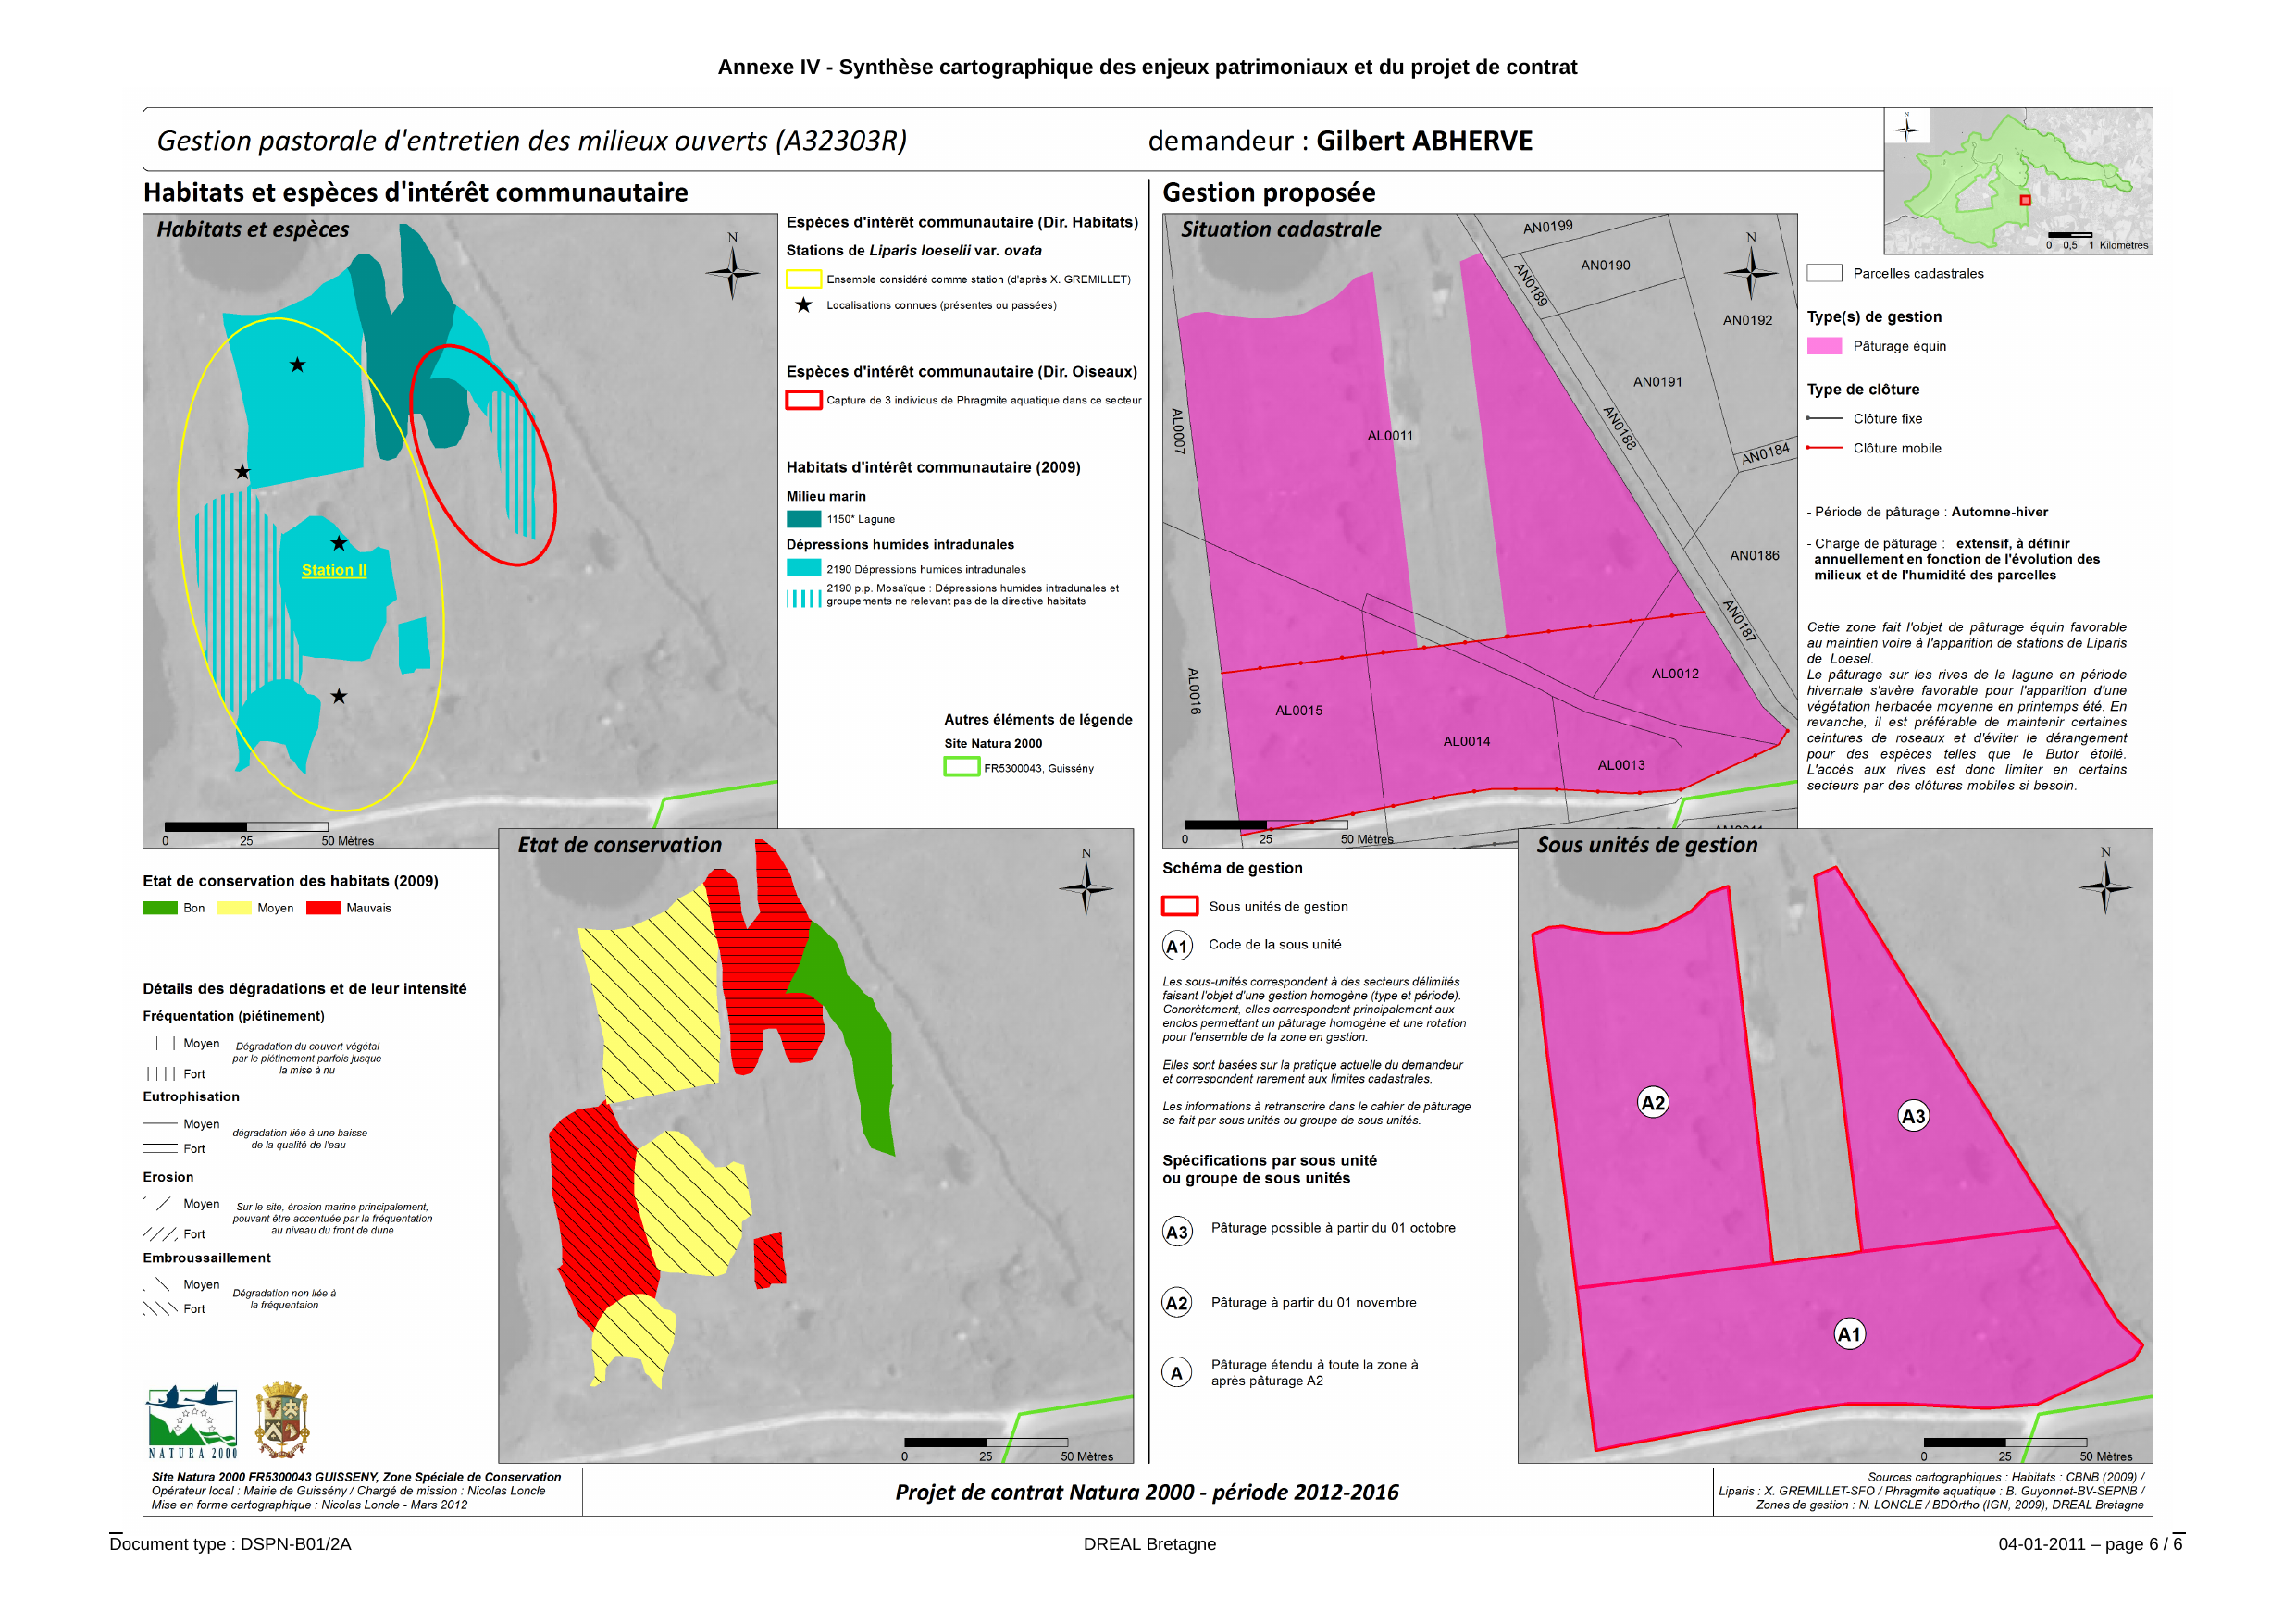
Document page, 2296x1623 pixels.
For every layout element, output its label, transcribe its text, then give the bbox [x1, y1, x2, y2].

text Annexe IV - Synthèse cartographique des enjeux patrimoniaux et du projet de contrat [109, 55, 2186, 79]
picture [122, 87, 2173, 1536]
